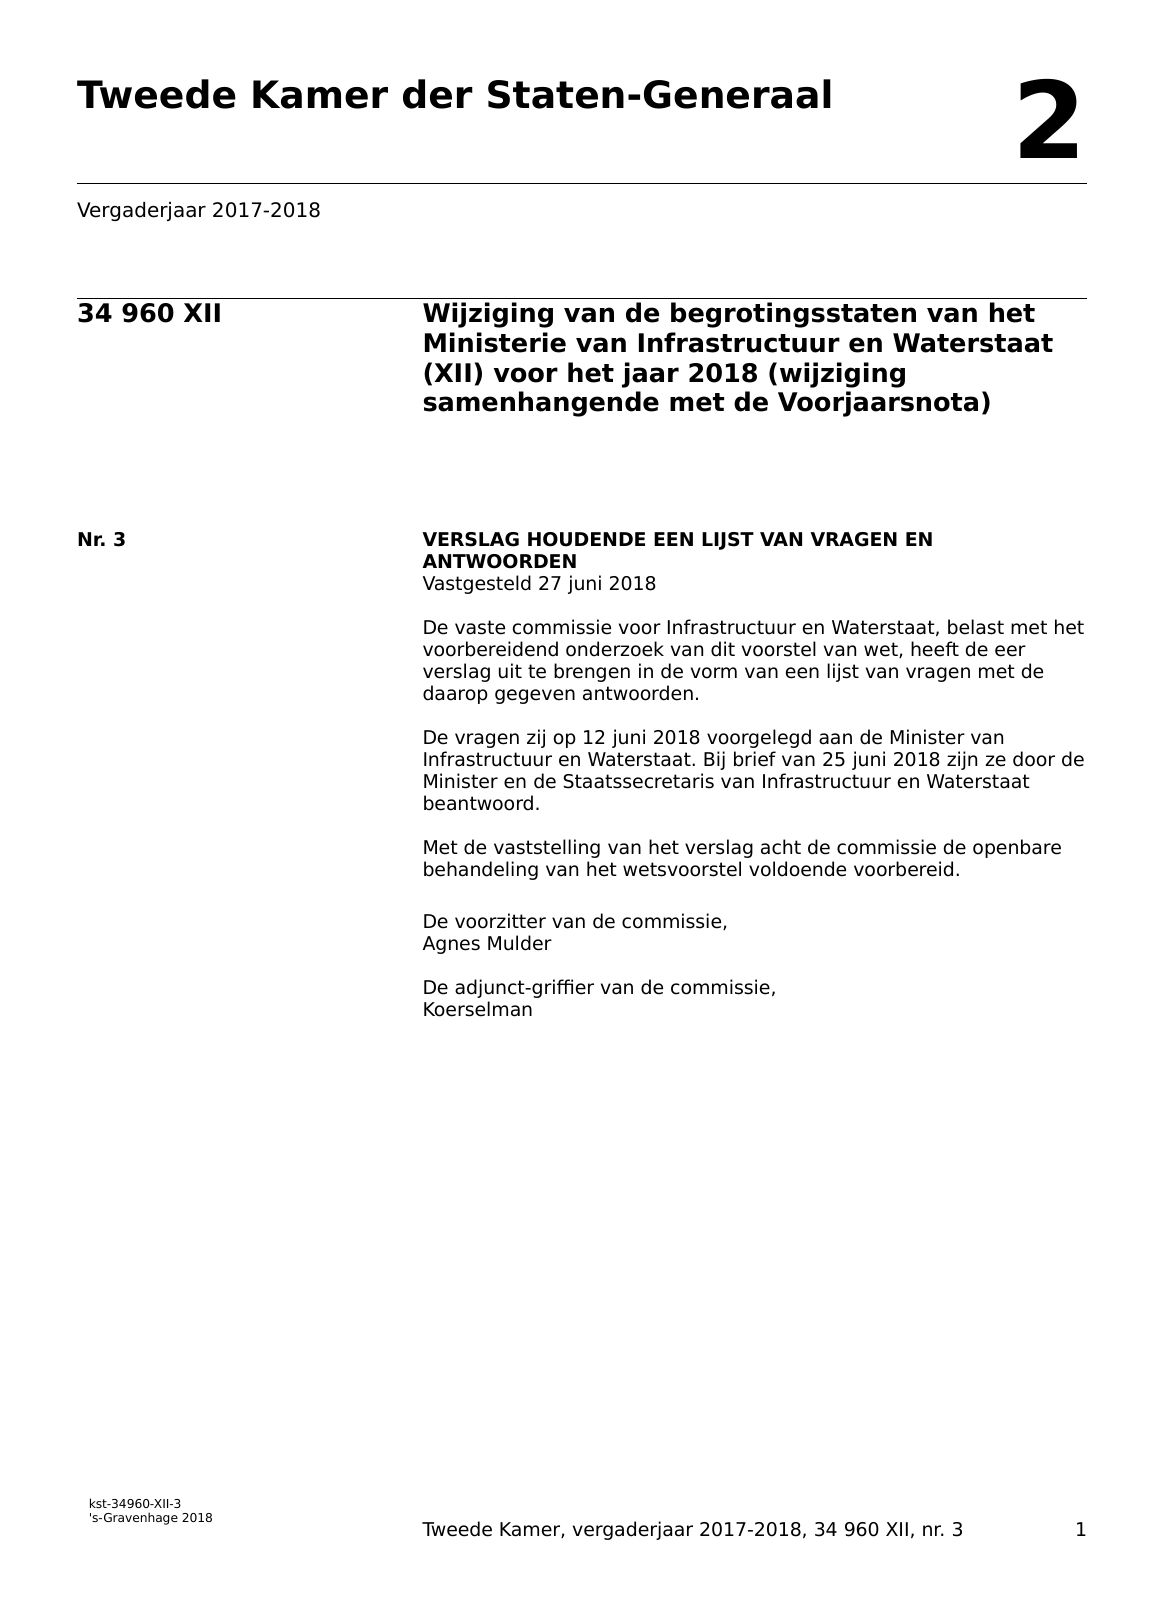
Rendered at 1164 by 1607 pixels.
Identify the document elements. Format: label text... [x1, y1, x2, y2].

text Vastgesteld 27 juni 2018 [422, 573, 1087, 595]
text De vaste commissie voor Infrastructuur en Waterstaat, belast met het voorbereidend onderzoek van dit voorstel van wet, heeft de eer verslag uit te brengen in de vorm van een lijst van vragen met de daarop gegeven antwoorden. [422, 617, 1087, 705]
text De adjunct-griffier van de commissie, Koerselman [422, 977, 1087, 1021]
subtitle Nr. 3 VERSLAG HOUDENDE EEN LIJST VAN VRAGEN EN ANTWOORDEN [77, 529, 1087, 573]
text kst-34960-XII-3 [88, 1497, 323, 1511]
text De vragen zij op 12 juni 2018 voorgelegd aan de Minister van Infrastructuur en Waterstaat. Bij brief van 25 juni 2018 zijn ze door de Minister en de Staatssecretaris van Infrastructuur en Waterstaat beantwoord. [422, 727, 1087, 815]
text Met de vaststelling van het verslag acht de commissie de openbare behandeling van het wetsvoorstel voldoende voorbereid. [422, 837, 1087, 881]
table_header Tweede Kamer der Staten-Generaal [77, 59, 886, 183]
text De voorzitter van de commissie, Agnes Mulder [422, 911, 1087, 955]
subtitle 34 960 XII Wijziging van de begrotingsstaten van het Ministerie van Infrastructuur en Waterstaat (XII) voor het jaar 2018 (wijziging samenhangende met de Voorjaarsnota) [77, 299, 1087, 418]
table_cell Vergaderjaar 2017-2018 [77, 184, 1087, 298]
text 's-Gravenhage 2018 [88, 1511, 323, 1525]
table_header 2 [886, 59, 1087, 183]
